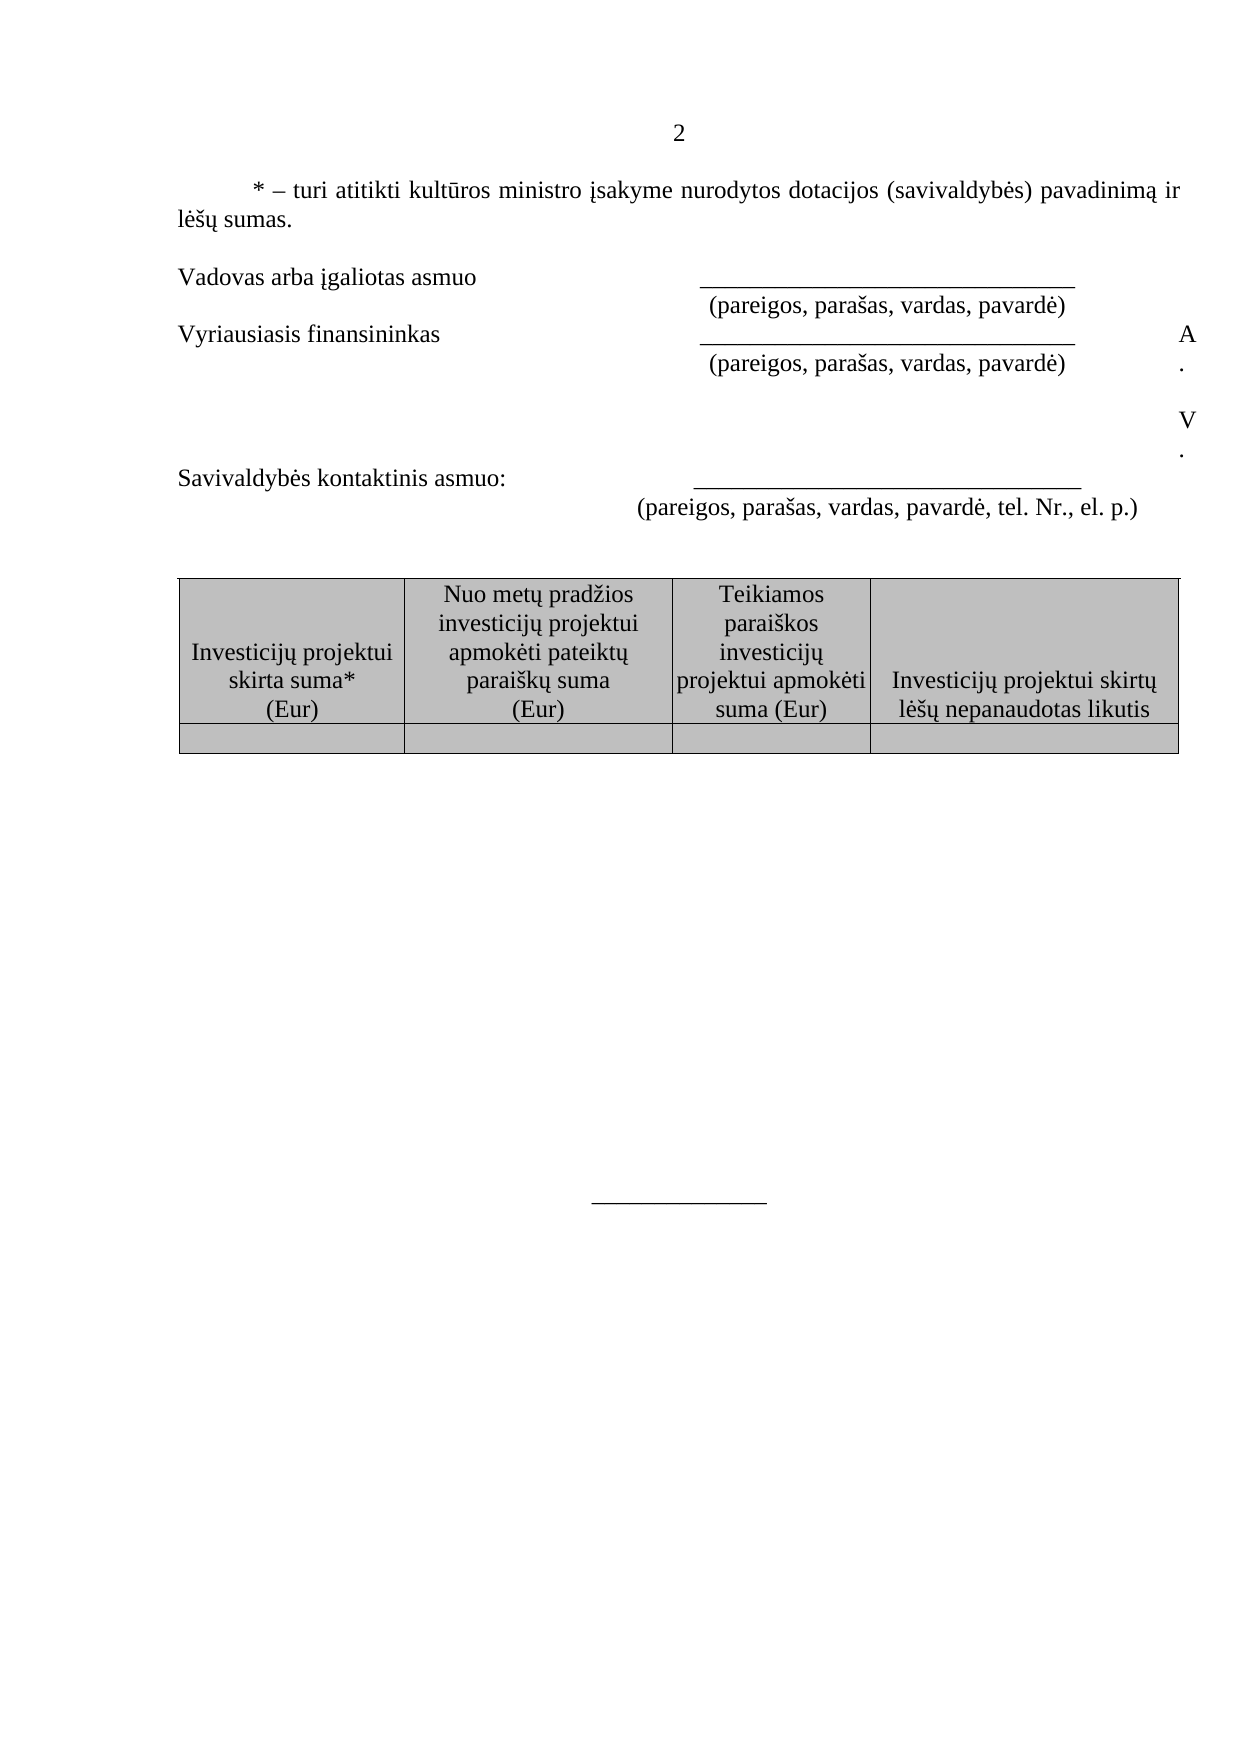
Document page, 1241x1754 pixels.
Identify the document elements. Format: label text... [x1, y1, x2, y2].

table_cell [180, 724, 404, 753]
table_cell _______________________________ (pareigos, parašas, vardas, pavardė, tel. Nr., el. p.) [596, 463, 1178, 578]
table_cell ______________________________ (pareigos, parašas, vardas, pavardė) [596, 319, 1178, 463]
table_cell [177, 811, 635, 1149]
table_header Vadovas arba įgaliotas asmuo [177, 262, 596, 319]
table_cell [871, 724, 1178, 753]
text ______________ [177, 1178, 1181, 1207]
table_cell [673, 724, 870, 753]
table_cell Nuo metų pradžios investicijų projektui apmokėti pateiktų paraiškų suma (Eur) [405, 579, 672, 723]
table_cell Investicijų projektui skirta suma* (Eur) [180, 579, 404, 723]
table_cell Vyriausiasis finansininkas [177, 319, 596, 463]
table_header [177, 783, 635, 811]
table_header ______________________________ (pareigos, parašas, vardas, pavardė) [596, 262, 1178, 319]
table_header [635, 783, 1181, 811]
text * – turi atitikti kultūros ministro įsakyme nurodytos dotacijos (savivaldybės) pavadinimą ir lėšų sumas. [177, 176, 1181, 233]
table_cell Savivaldybės kontaktinis asmuo: [177, 463, 596, 578]
table_cell Investicijų projektui skirtų lėšų nepanaudotas likutis [871, 579, 1178, 723]
table_cell [405, 724, 672, 753]
table_cell [635, 811, 1181, 1149]
table_cell Teikiamos paraiškos investicijų projektui apmokėti suma (Eur) [673, 579, 870, 723]
